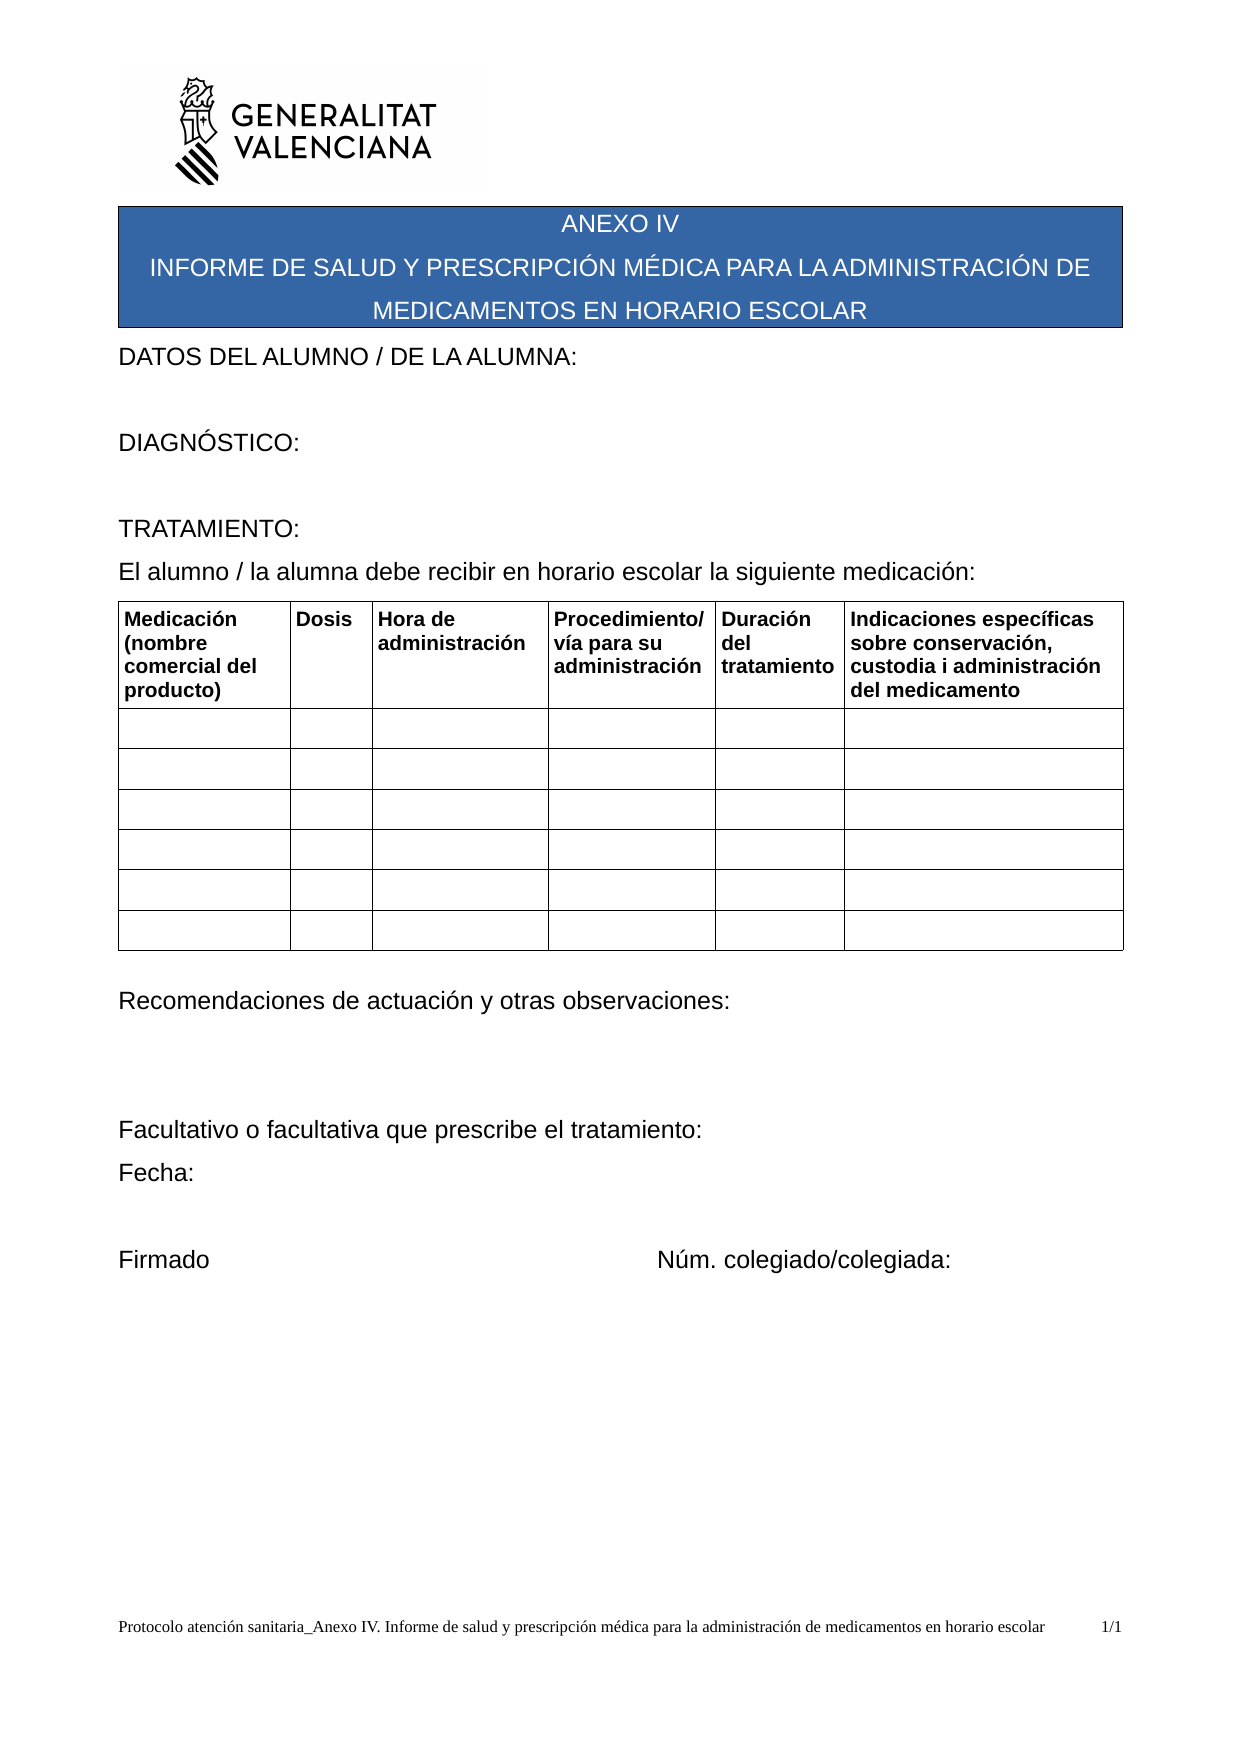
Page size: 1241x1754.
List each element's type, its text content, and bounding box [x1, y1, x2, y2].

table_header Duración del tratamiento [716, 602, 844, 708]
table_cell [119, 790, 290, 829]
table_header Indicaciones específicas sobre conservación, custodia i administración del medicamento [845, 602, 1123, 708]
table_cell [119, 709, 290, 748]
table_cell [373, 749, 548, 788]
text INFORME DE SALUD Y PRESCRIPCIÓN MÉDICA PARA LA ADMINISTRACIÓN DE MEDICAMENTOS EN HORARIO ESCOLAR [119, 249, 1122, 327]
table_header Procedimiento/vía para su administración [549, 602, 715, 708]
table_header Medicación (nombre comercial del producto) [119, 602, 290, 708]
table_cell [549, 830, 715, 869]
table_cell [716, 749, 844, 788]
table_cell [549, 870, 715, 909]
text ANEXO IV [119, 207, 1122, 238]
table_cell [845, 870, 1123, 909]
table_cell [291, 790, 372, 829]
table_cell [291, 709, 372, 748]
table_cell [373, 870, 548, 909]
text Facultativo o facultativa que prescribe el tratamiento: [118, 1115, 1122, 1144]
table_cell [549, 911, 715, 950]
table_cell [119, 749, 290, 788]
table_cell [845, 709, 1123, 748]
table_cell [291, 870, 372, 909]
text Fecha: [118, 1158, 1122, 1187]
table_cell [716, 911, 844, 950]
text DATOS DEL ALUMNO / DE LA ALUMNA: [118, 342, 1122, 371]
table_cell [373, 790, 548, 829]
table_cell [549, 709, 715, 748]
table_cell [716, 870, 844, 909]
table_cell [845, 830, 1123, 869]
table_cell [291, 749, 372, 788]
table_cell [845, 790, 1123, 829]
table_cell [291, 830, 372, 869]
table_cell [549, 749, 715, 788]
table_cell [845, 911, 1123, 950]
text DIAGNÓSTICO: [118, 428, 1122, 457]
table_cell [119, 830, 290, 869]
table_cell [373, 709, 548, 748]
table_cell [119, 911, 290, 950]
table_cell [716, 790, 844, 829]
text El alumno / la alumna debe recibir en horario escolar la siguiente medicación: [118, 557, 1122, 586]
table_cell [716, 830, 844, 869]
text Recomendaciones de actuación y otras observaciones: [118, 986, 1122, 1014]
table_cell [373, 830, 548, 869]
table_header Hora de administración [373, 602, 548, 708]
table_cell [119, 870, 290, 909]
table_cell [845, 749, 1123, 788]
picture [121, 65, 490, 192]
table_cell [373, 911, 548, 950]
table_header Dosis [291, 602, 372, 708]
table_cell [549, 790, 715, 829]
table_cell [716, 709, 844, 748]
text Firmado Núm. colegiado/colegiada: [118, 1244, 1122, 1273]
table_cell [291, 911, 372, 950]
text TRATAMIENTO: [118, 514, 1122, 543]
